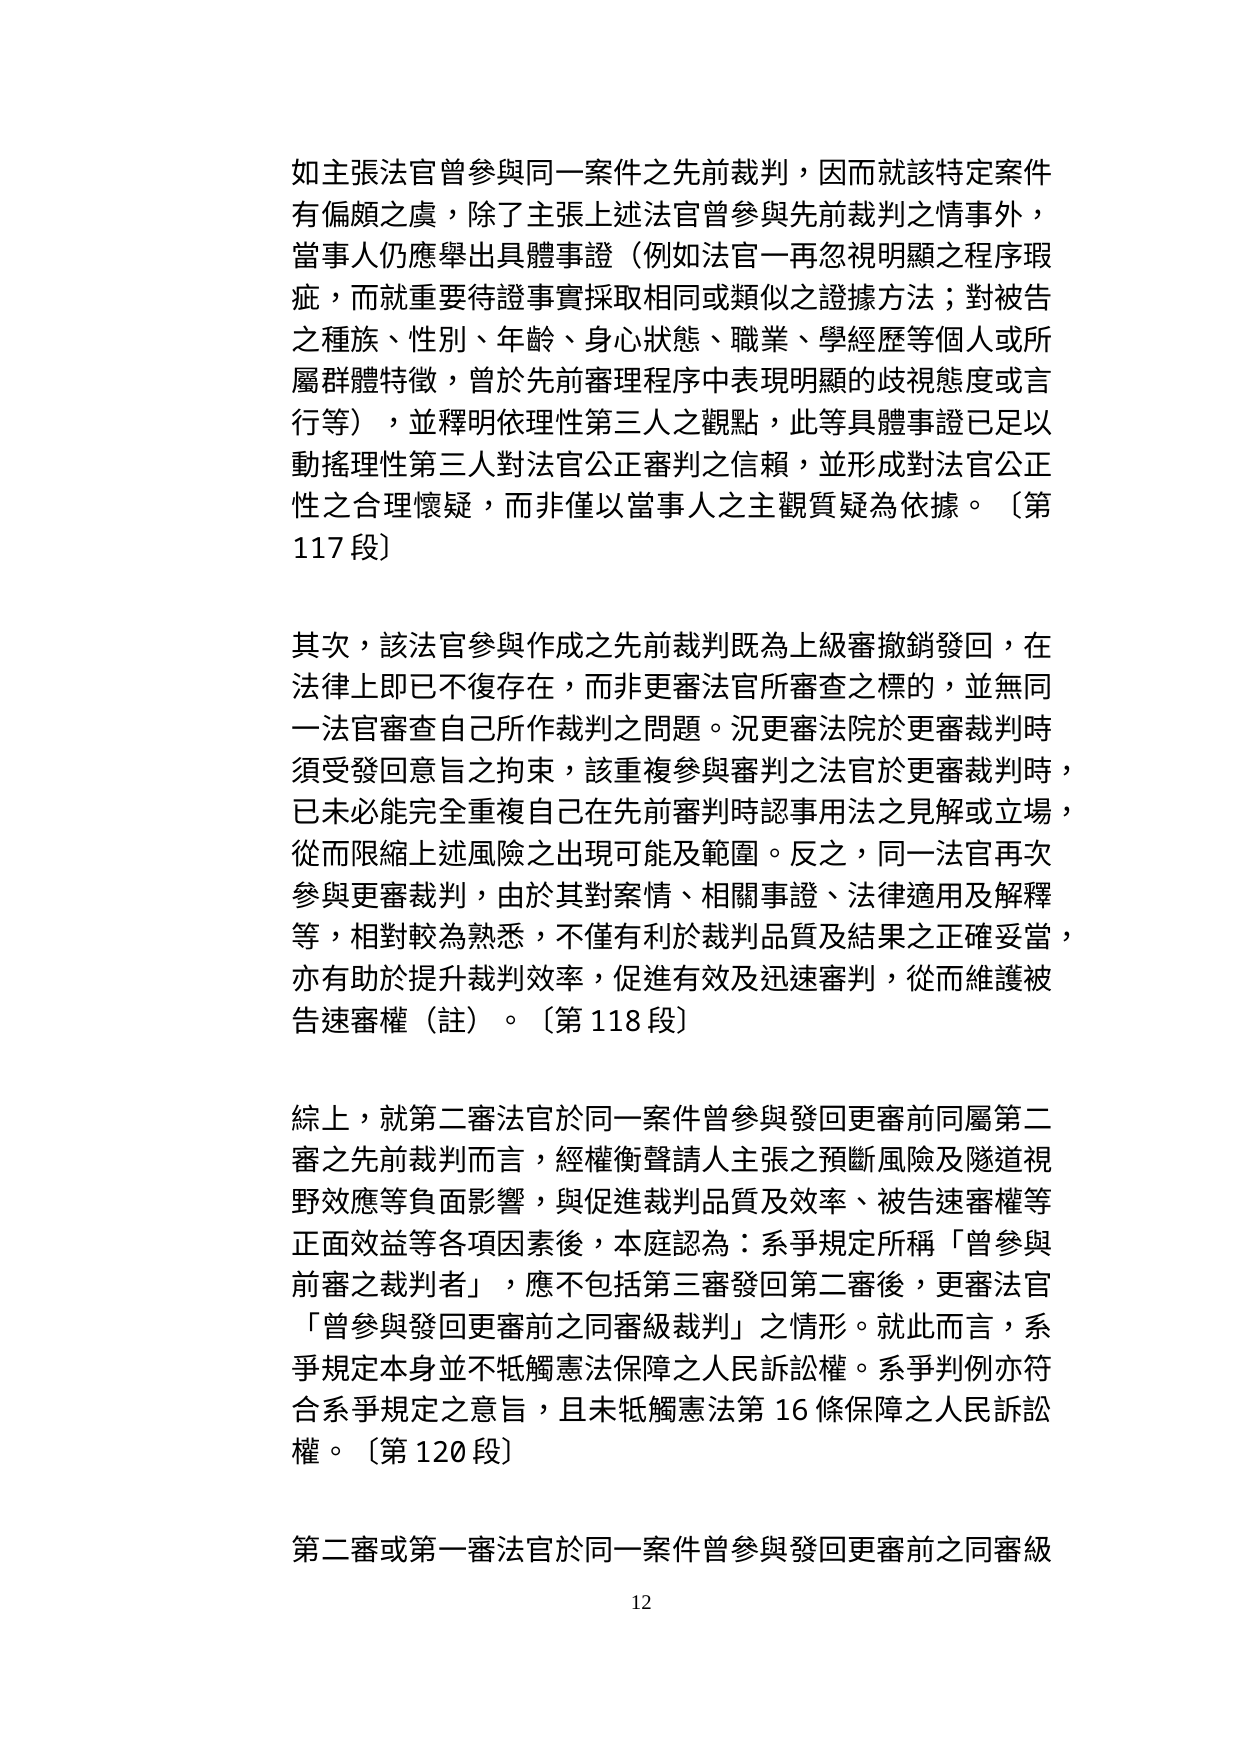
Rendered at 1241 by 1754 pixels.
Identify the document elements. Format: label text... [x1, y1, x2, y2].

text 如主張法官曾參與同一案件之先前裁判，因而就該特定案件有偏頗之虞，除了主張上述法官曾參與先前裁判之情事外，當事人仍應舉出具體事證（例如法官一再忽視明顯之程序瑕疵，而就重要待證事實採取相同或類似之證據方法；對被告之種族、性別、年齡、身心狀態、職業、學經歷等個人或所屬群體特徵，曾於先前審理程序中表現明顯的歧視態度或言行等），並釋明依理性第三人之觀點，此等具體事證已足以動搖理性第三人對法官公正審判之信賴，並形成對法官公正性之合理懷疑，而非僅以當事人之主觀質疑為依據。〔第117段〕 [292, 150, 1053, 567]
text 第二審或第一審法官於同一案件曾參與發回更審前之同審級 [292, 1527, 1053, 1569]
text 綜上，就第二審法官於同一案件曾參與發回更審前同屬第二審之先前裁判而言，經權衡聲請人主張之預斷風險及隧道視野效應等負面影響，與促進裁判品質及效率、被告速審權等正面效益等各項因素後，本庭認為：系爭規定所稱「曾參與前審之裁判者」，應不包括第三審發回第二審後，更審法官「曾參與發回更審前之同審級裁判」之情形。就此而言，系爭規定本身並不牴觸憲法保障之人民訴訟權。系爭判例亦符合系爭規定之意旨，且未牴觸憲法第16條保障之人民訴訟權。〔第120段〕 [292, 1096, 1053, 1471]
text 其次，該法官參與作成之先前裁判既為上級審撤銷發回，在法律上即已不復存在，而非更審法官所審查之標的，並無同一法官審查自己所作裁判之問題。況更審法院於更審裁判時須受發回意旨之拘束，該重複參與審判之法官於更審裁判時，已未必能完全重複自己在先前審判時認事用法之見解或立場，從而限縮上述風險之出現可能及範圍。反之，同一法官再次參與更審裁判，由於其對案情、相關事證、法律適用及解釋等，相對較為熟悉，不僅有利於裁判品質及結果之正確妥當，亦有助於提升裁判效率，促進有效及迅速審判，從而維護被告速審權（註）。〔第118段〕 [292, 623, 1053, 1039]
